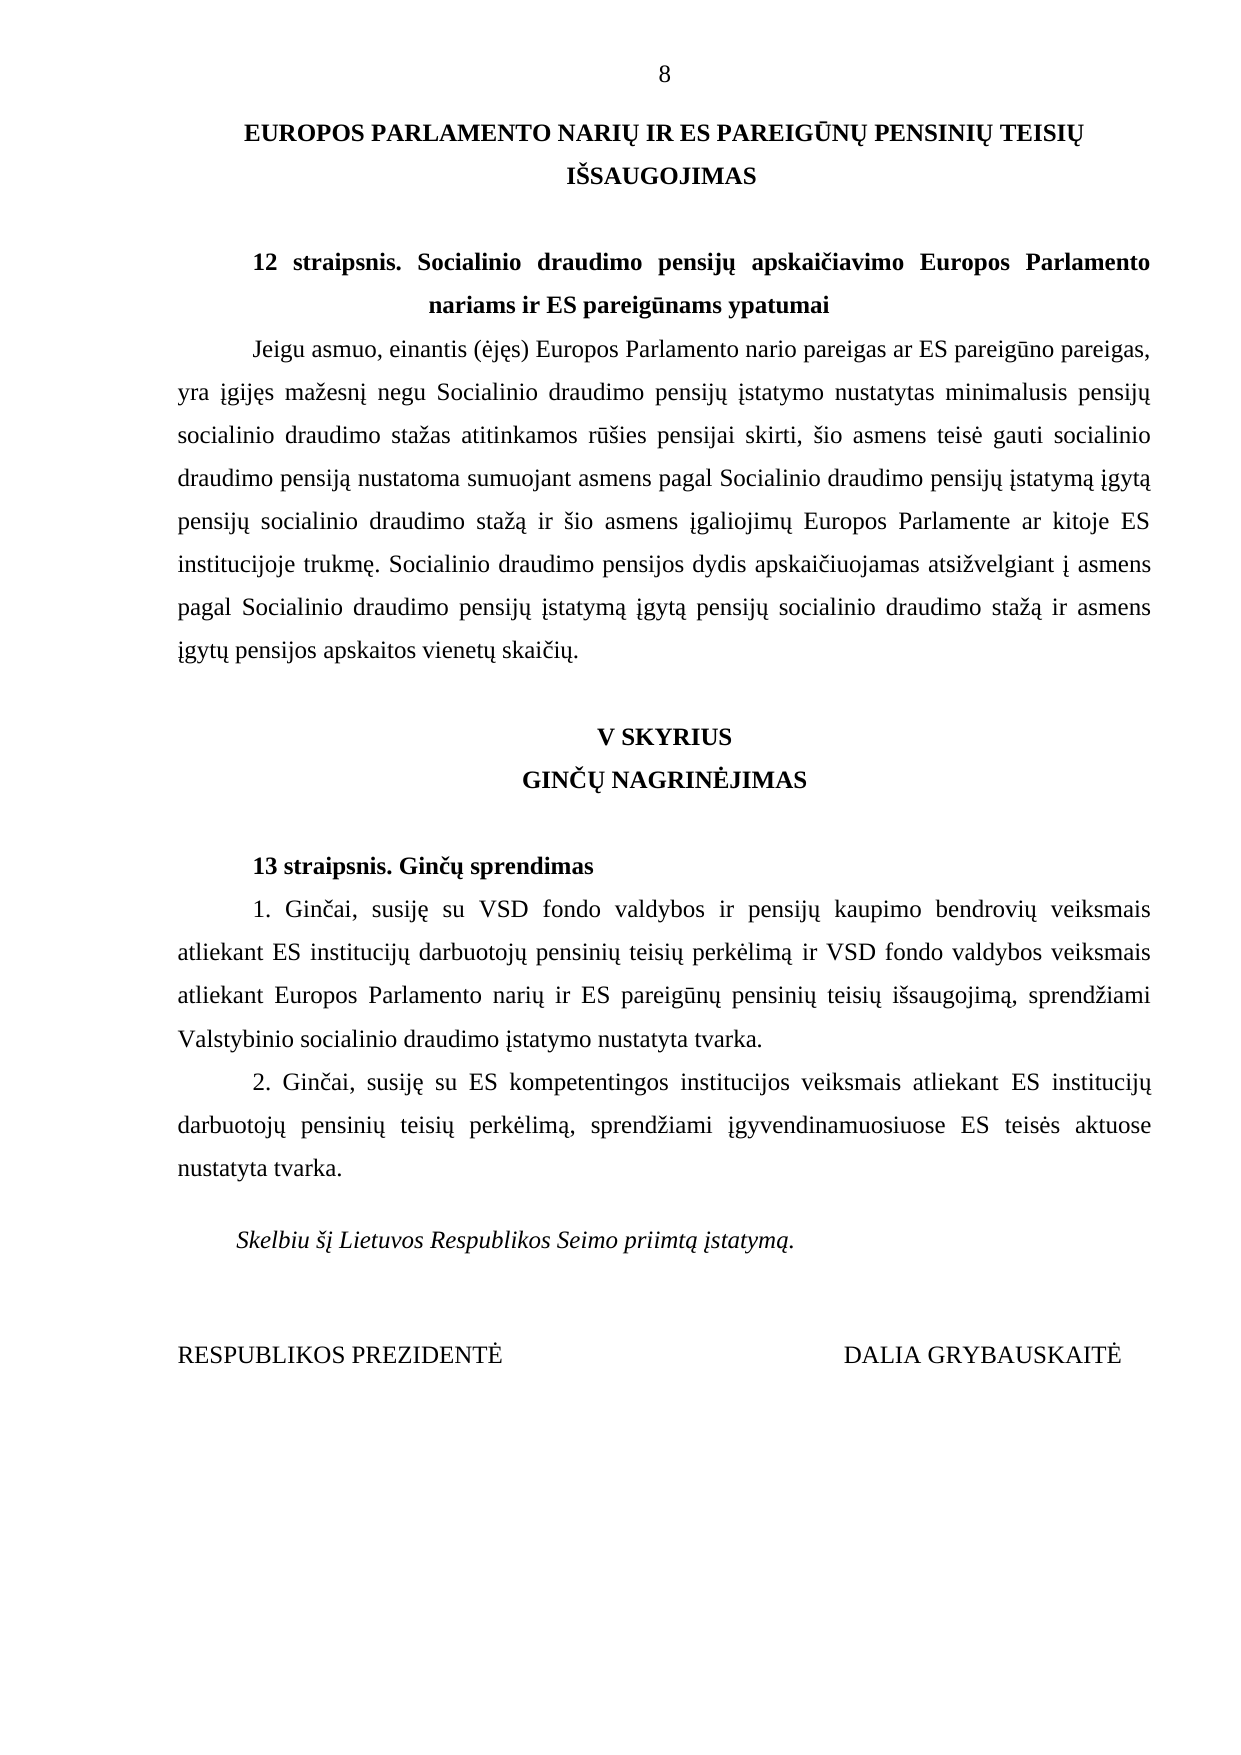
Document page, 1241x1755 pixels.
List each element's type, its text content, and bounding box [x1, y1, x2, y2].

text V SKYRIUS [177, 722, 1152, 751]
text GINČŲ NAGRINĖJIMAS [177, 765, 1152, 794]
text 2. Ginčai, susiję su ES kompetentingos institucijos veiksmais atliekant ES institucijų darbuotojų pensinių teisių perkėlimą, sprendžiami įgyvendinamuosiuose ES teisės aktuose nustatyta tvarka. [177, 1067, 1152, 1182]
text 1. Ginčai, susiję su VSD fondo valdybos ir pensijų kaupimo bendrovių veiksmais atliekant ES institucijų darbuotojų pensinių teisių perkėlimą ir VSD fondo valdybos veiksmais atliekant Europos Parlamento narių ir ES pareigūnų pensinių teisių išsaugojimą, sprendžiami Valstybinio socialinio draudimo įstatymo nustatyta tvarka. [177, 894, 1152, 1052]
text RESPUBLIKOS PREZIDENTĖ DALIA GRYBAUSKAITĖ [177, 1340, 1152, 1369]
text EUROPOS PARLAMENTO NARIŲ IR ES PAREIGŪNŲ PENSINIŲ TEISIŲ IŠSAUGOJIMAS [177, 118, 1152, 190]
text Jeigu asmuo, einantis (ėjęs) Europos Parlamento nario pareigas ar ES pareigūno pareigas, yra įgijęs mažesnį negu Socialinio draudimo pensijų įstatymo nustatytas minimalusis pensijų socialinio draudimo stažas atitinkamos rūšies pensijai skirti, šio asmens teisė gauti socialinio draudimo pensiją nustatoma sumuojant asmens pagal Socialinio draudimo pensijų įstatymą įgytą pensijų socialinio draudimo stažą ir šio asmens įgaliojimų Europos Parlamente ar kitoje ES institucijoje trukmę. Socialinio draudimo pensijos dydis apskaičiuojamas atsižvelgiant į asmens pagal Socialinio draudimo pensijų įstatymą įgytą pensijų socialinio draudimo stažą ir asmens įgytų pensijos apskaitos vienetų skaičių. [177, 334, 1152, 664]
text 13 straipsnis. Ginčų sprendimas [177, 851, 1152, 880]
text 12 straipsnis. Socialinio draudimo pensijų apskaičiavimo Europos Parlamento nariams ir ES pareigūnams ypatumai [252, 247, 1152, 319]
text Skelbiu šį Lietuvos Respublikos Seimo priimtą įstatymą. [177, 1225, 1152, 1254]
